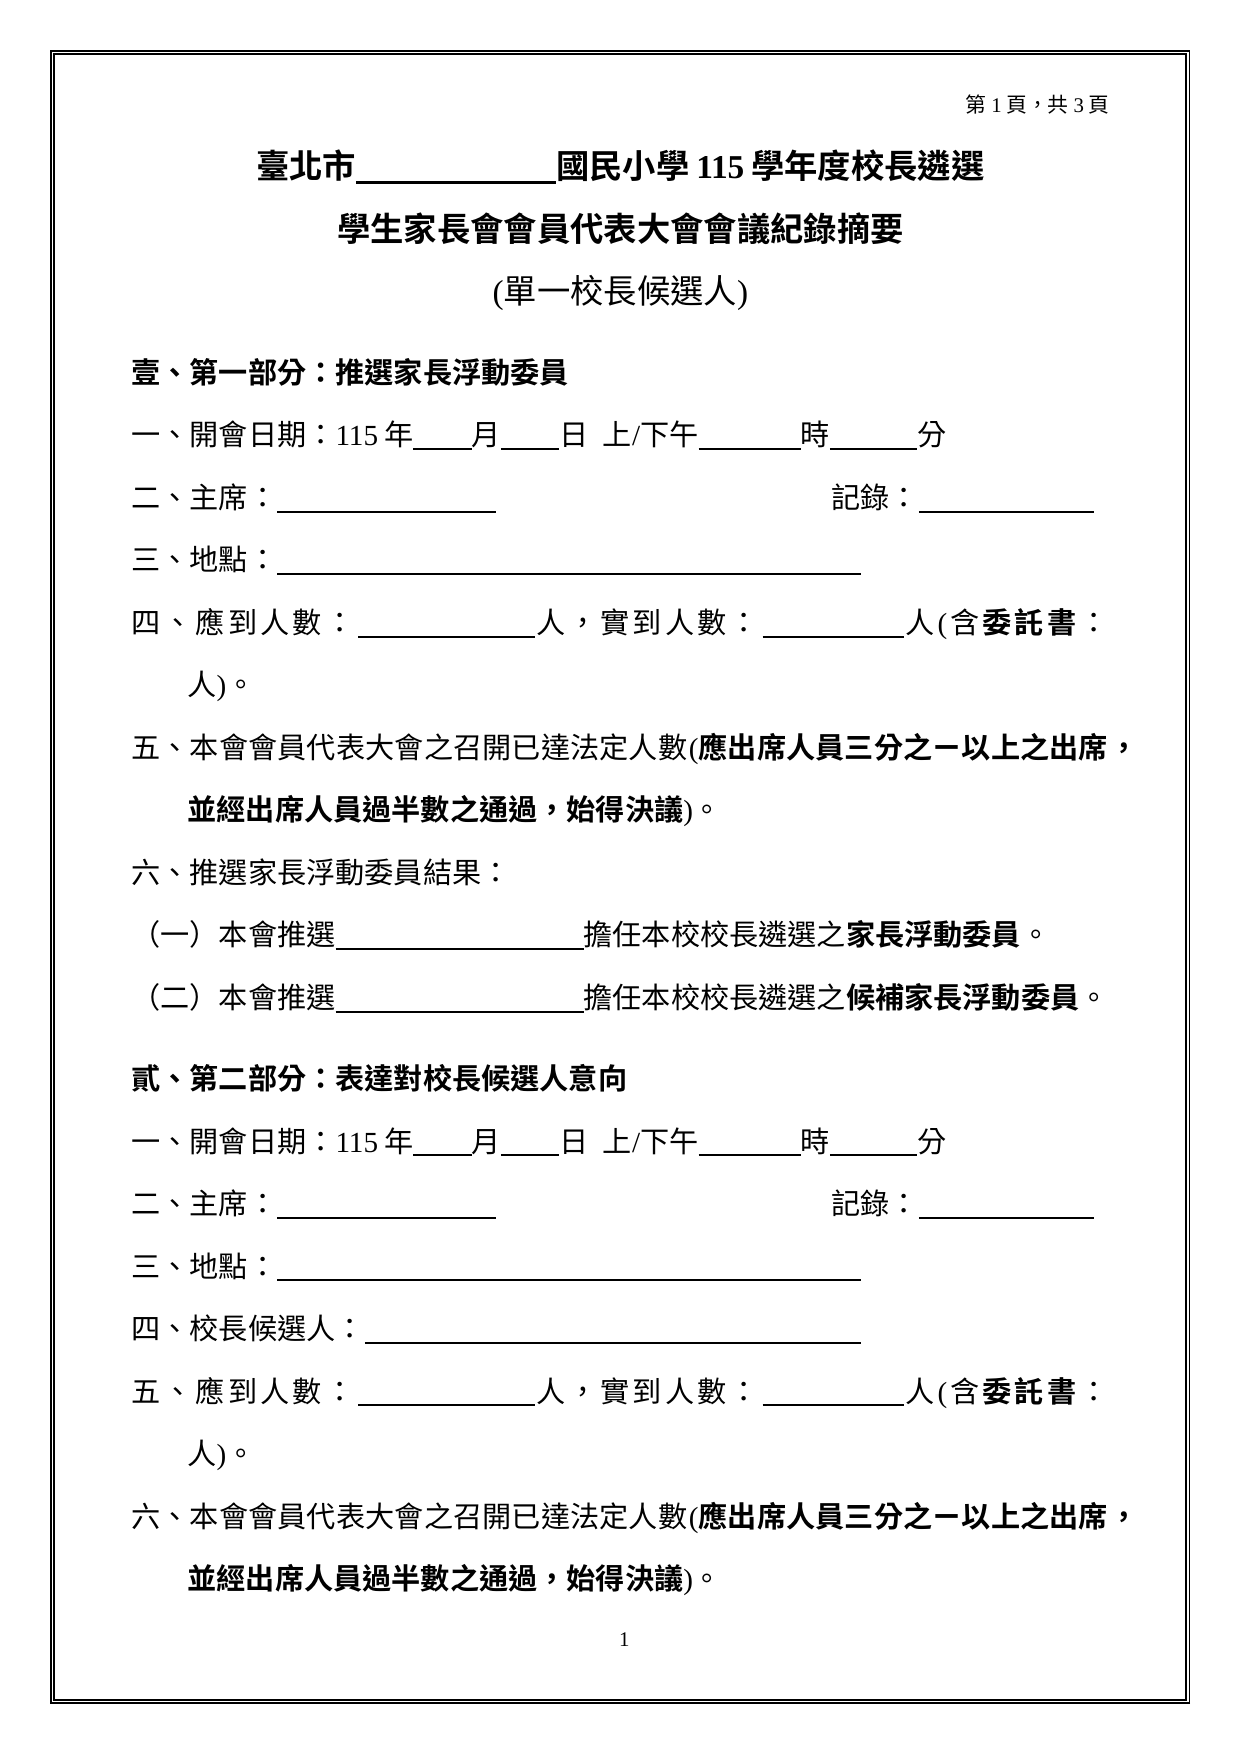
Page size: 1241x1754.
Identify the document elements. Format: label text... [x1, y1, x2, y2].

text 一、開會日期：115年 月 日 上/下午 時 分 [131, 391, 1109, 454]
text （一）本會推選 擔任本校校長遴選之家長浮動委員。 [131, 891, 1109, 954]
text （二）本會推選 擔任本校校長遴選之候補家長浮動委員。 [131, 954, 1109, 1016]
text 二、主席： 記錄： [131, 454, 1109, 516]
text 臺北市 國民小學115學年度校長遴選 [131, 123, 1109, 185]
text 五、應到人數： 人，實到人數： 人(含委託書： 人)。 [131, 1348, 1109, 1473]
text 學生家長會會員代表大會會議紀錄摘要 [131, 185, 1109, 248]
text 四、應到人數： 人，實到人數： 人(含委託書： 人)。 [131, 579, 1109, 704]
text (單一校長候選人) [131, 248, 1109, 310]
text 貳、第二部分：表達對校長候選人意向 [131, 1035, 1109, 1098]
text 六、推選家長浮動委員結果： [131, 829, 1109, 891]
text 一、開會日期：115年 月 日 上/下午 時 分 [131, 1098, 1109, 1160]
text 二、主席： 記錄： [131, 1160, 1109, 1223]
text 三、地點： [131, 1223, 1109, 1285]
text 四、校長候選人： [131, 1285, 1109, 1348]
text 五、本會會員代表大會之召開已達法定人數(應出席人員三分之ㄧ以上之出席，並經出席人員過半數之通過，始得決議)。 [131, 704, 1109, 829]
text 三、地點： [131, 516, 1109, 579]
text 壹、第一部分：推選家長浮動委員 [131, 329, 1109, 391]
text 六、本會會員代表大會之召開已達法定人數(應出席人員三分之ㄧ以上之出席，並經出席人員過半數之通過，始得決議)。 [131, 1473, 1109, 1598]
